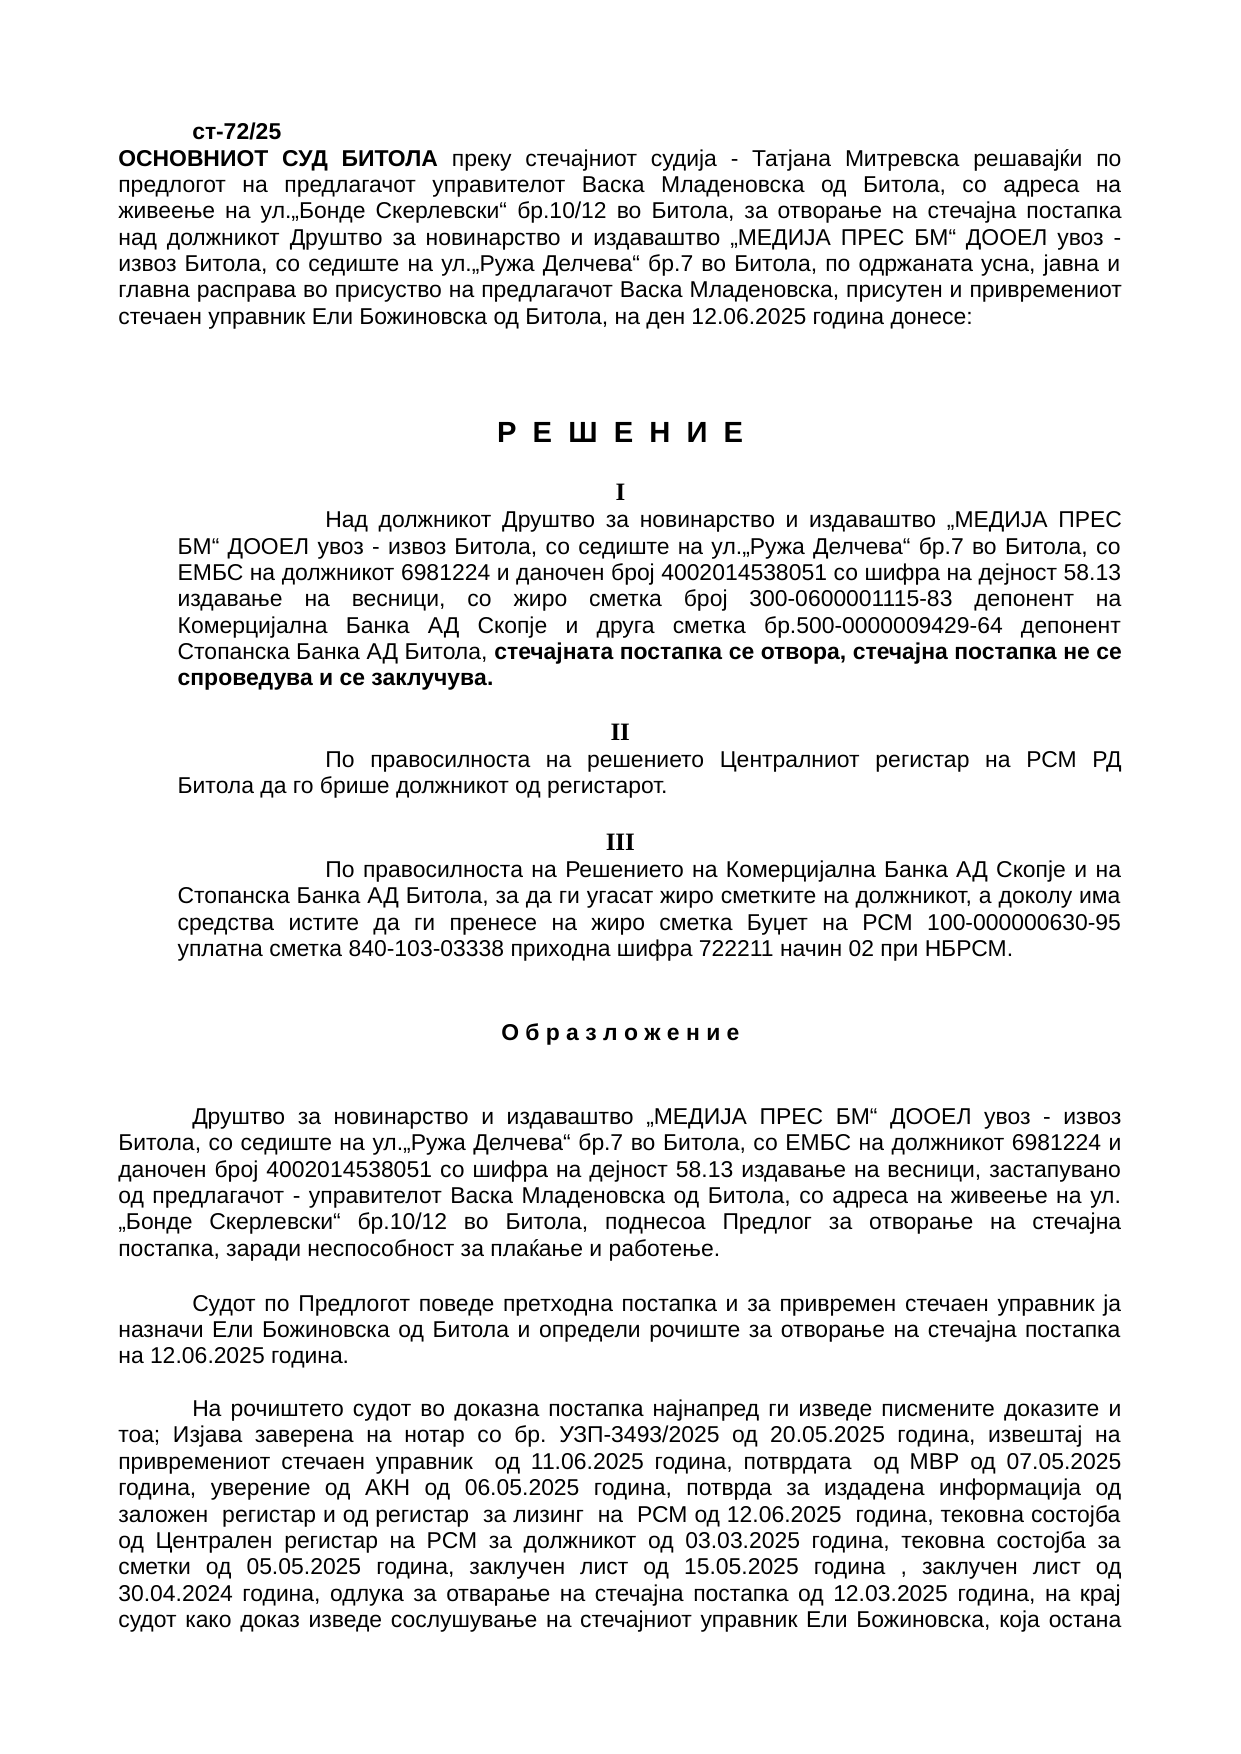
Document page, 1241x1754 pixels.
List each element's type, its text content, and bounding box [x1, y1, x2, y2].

text I [118, 477, 1122, 506]
text III [118, 827, 1122, 856]
text ОСНОВНИОТ СУД БИТОЛА преку стечајниот судија - Татјана Митревска решавајќи по предлогот на предлагачот управителот Васка Младеновска од Битола, со адреса на живеење на ул.„Бонде Скерлевски“ бр.10/12 во Битола, за отворање на стечајна постапка над должникот Друштво за новинарство и издаваштво „МЕДИЈА ПРЕС БМ“ ДООЕЛ увоз - извоз Битола, со седиште на ул.„Ружа Делчева“ бр.7 во Битола, по одржаната усна, јавна и главна расправа во присуство на предлагачот Васка Младеновска, присутен и привремениот стечаен управник Ели Божиновска од Битола, на ден 12.06.2025 година донесе: [118, 144, 1122, 329]
text По правосилноста на Решението на Комерцијална Банка АД Скопје и на Стопанска Банка АД Битола, за да ги угасат жиро сметките на должникот, а доколу има средства истите да ги пренесе на жиро сметка Буџет на РСМ 100-000000630-95 уплатна сметка 840-103-03338 приходна шифра 722211 начин 02 при НБРСМ. [177, 856, 1122, 961]
text О б р а з л о ж е н и е [118, 1019, 1122, 1045]
text На рочиштето судот во доказна постапка најнапред ги изведе писмените доказите и тоа; Изјава заверена на нотар со бр. УЗП-3493/2025 од 20.05.2025 година, извештај на привремениот стечаен управник од 11.06.2025 година, потврдата од МВР од 07.05.2025 година, уверение од АКН од 06.05.2025 година, потврда за издадена информација од заложен регистар и од регистар за лизинг на РСМ од 12.06.2025 година, тековна состојба од Централен регистар на РСМ за должникот од 03.03.2025 година, тековна состојба за сметки од 05.05.2025 година, заклучен лист од 15.05.2025 година , заклучен лист од 30.04.2024 година, одлука за отварање на стечајна постапка од 12.03.2025 година, на крај судот како доказ изведе сослушување на стечајниот управник Ели Божиновска, која остана [118, 1395, 1122, 1632]
text ст-72/25 [118, 118, 1122, 144]
text Р Е Ш Е Н И Е [118, 415, 1122, 449]
text II [118, 717, 1122, 746]
text По правосилноста на решението Централниот регистaр на РСМ РД Битола да го брише должникот од регистарот. [177, 746, 1122, 798]
text Друштво за новинарство и издаваштво „МЕДИЈА ПРЕС БМ“ ДООЕЛ увоз - извоз Битола, со седиште на ул.„Ружа Делчева“ бр.7 во Битола, со ЕМБС на должникот 6981224 и даночен број 4002014538051 со шифра на дејност 58.13 издавање на весници, застапувано од предлагачот - управителот Васка Младеновска од Битола, со адреса на живеење на ул.„Бонде Скерлевски“ бр.10/12 во Битола, поднесоа Предлог за отворање на стечајна постапка, заради неспособност за плаќање и работење. [118, 1103, 1122, 1261]
text Судот по Предлогот поведе претходна постапка и за привремен стечаен управник ја назначи Ели Божиновска од Битола и определи рочиште за отворање на стечајна постапка на 12.06.2025 година. [118, 1290, 1122, 1369]
text Над должникот Друштво за новинарство и издаваштво „МЕДИЈА ПРЕС БМ“ ДООЕЛ увоз - извоз Битола, со седиште на ул.„Ружа Делчева“ бр.7 во Битола, со ЕМБС на должникот 6981224 и даночен број 4002014538051 со шифра на дејност 58.13 издавање на весници, со жиро сметка број 300-0600001115-83 депонент на Комерцијална Банка АД Скопје и друга сметка бр.500-0000009429-64 депонент Стопанска Банка АД Битола, стечајната постапка се отвора, стечајна постапка не се спроведува и се заклучувa. [177, 506, 1122, 691]
